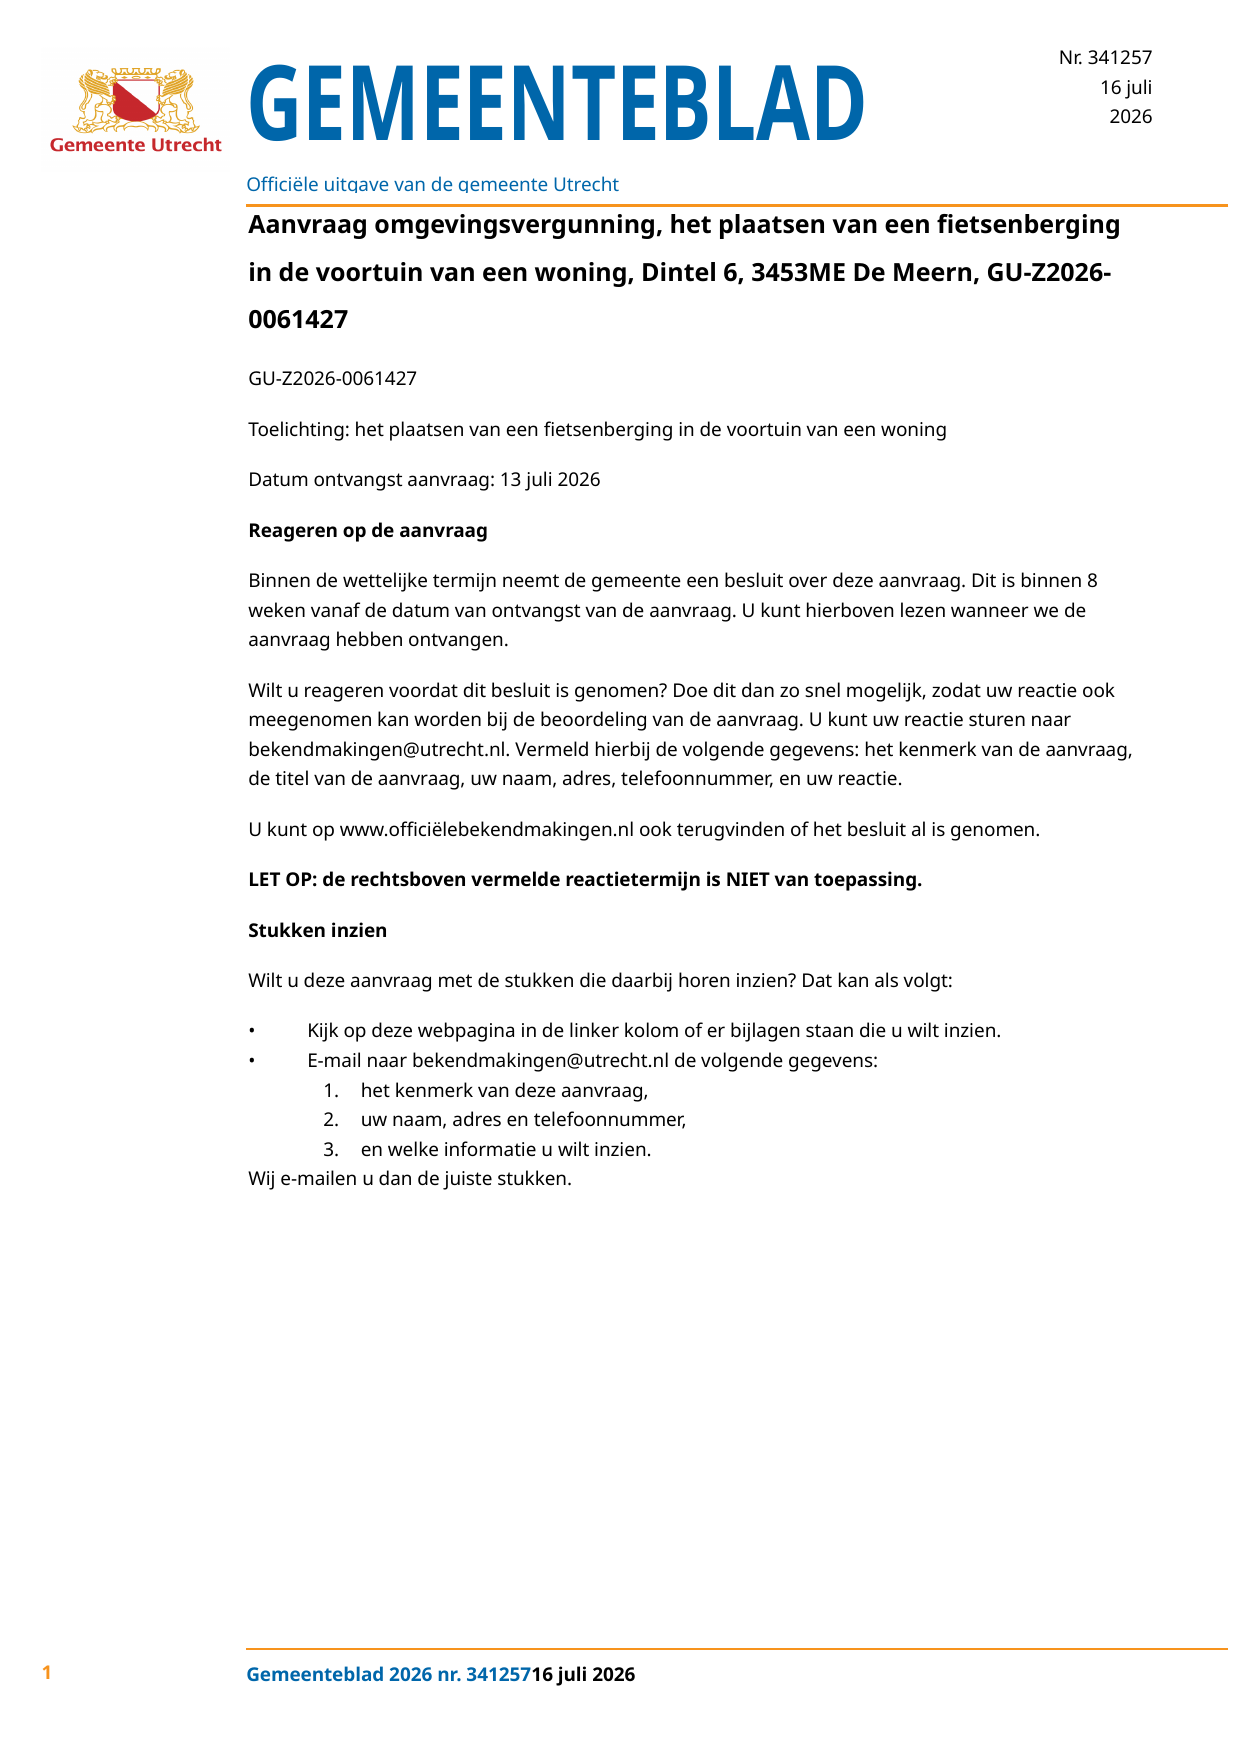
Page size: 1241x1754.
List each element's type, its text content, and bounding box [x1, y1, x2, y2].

text Datum ontvangst aanvraag: 13 juli 2026 [248, 466, 1152, 492]
list uw naam, adres en telefoonnummer, [323, 1106, 1152, 1132]
text Stukken inzien [248, 917, 1152, 942]
list en welke informatie u wilt inzien. [323, 1136, 1152, 1162]
text Aanvraag omgevingsvergunning, het plaatsen van een fietsenberging in de voortuin van een woning, Dintel 6, 3453ME De Meern, GU-Z2026-0061427 [248, 207, 1152, 336]
text LET OP: de rechtsboven vermelde reactietermijn is NIET van toepassing. [248, 866, 1152, 892]
text Reageren op de aanvraag [248, 517, 1152, 542]
text Wij e-mailen u dan de juiste stukken. [248, 1166, 1152, 1191]
text Wilt u deze aanvraag met de stukken die daarbij horen inzien? Dat kan als volgt: [248, 967, 1152, 993]
list Kijk op deze webpagina in de linker kolom of er bijlagen staan die u wilt inzien. [248, 1018, 1152, 1043]
picture [41, 47, 231, 172]
list E-mail naar bekendmakingen@utrecht.nl de volgende gegevens: [248, 1047, 1152, 1073]
text Toelichting: het plaatsen van een fietsenberging in de voortuin van een woning [248, 416, 1152, 442]
text Wilt u reageren voordat dit besluit is genomen? Doe dit dan zo snel mogelijk, zodat uw reactie ook meegenomen kan worden bij de beoordeling van de aanvraag. U kunt uw reactie sturen naar bekendmakingen@utrecht.nl. Vermeld hierbij de volgende gegevens: het kenmerk van de aanvraag, de titel van de aanvraag, uw naam, adres, telefoonnummer, en uw reactie. [248, 677, 1152, 791]
list het kenmerk van deze aanvraag, [323, 1077, 1152, 1102]
text Binnen de wettelijke termijn neemt de gemeente een besluit over deze aanvraag. Dit is binnen 8 weken vanaf de datum van ontvangst van de aanvraag. U kunt hierboven lezen wanneer we de aanvraag hebben ontvangen. [248, 567, 1152, 652]
text U kunt op www.officiëlebekendmakingen.nl ook terugvinden of het besluit al is genomen. [248, 816, 1152, 842]
text GU-Z2026-0061427 [248, 366, 1152, 391]
